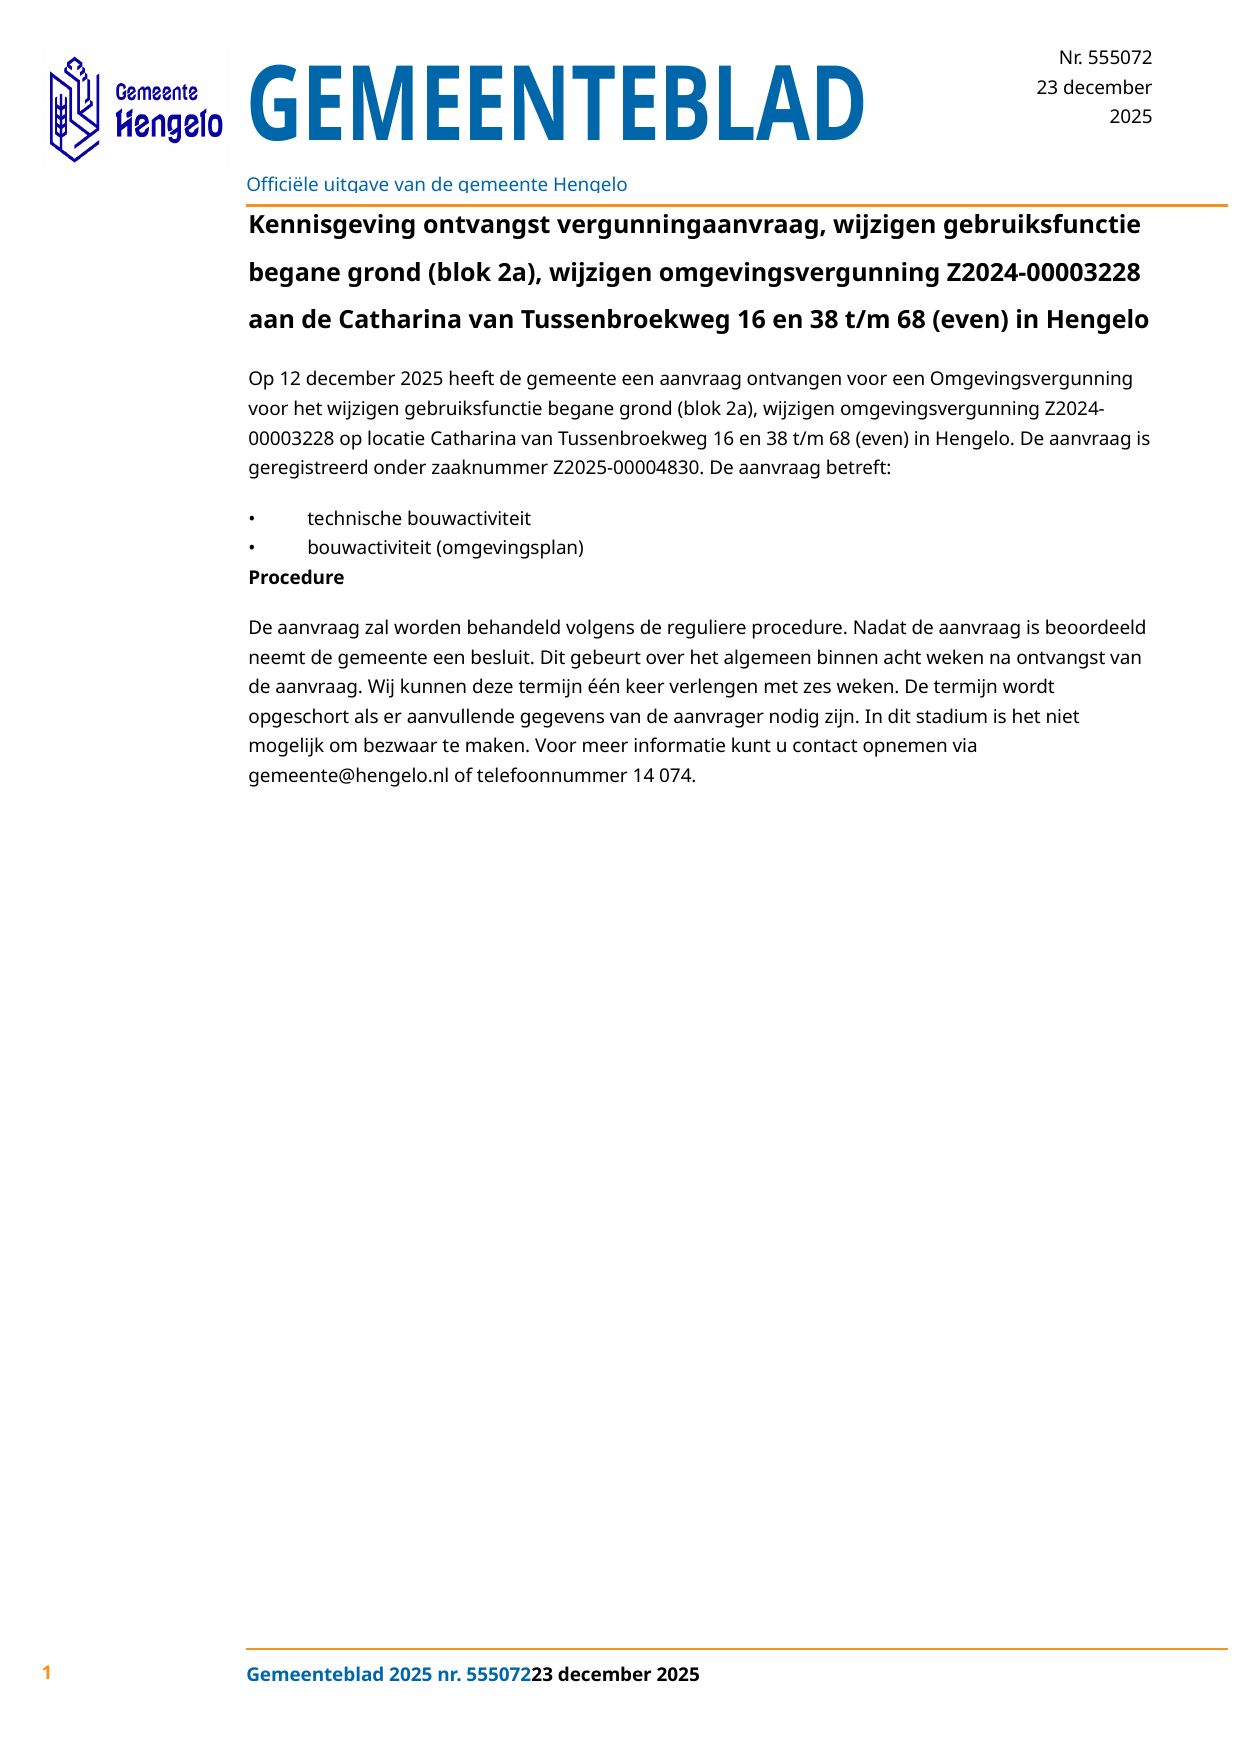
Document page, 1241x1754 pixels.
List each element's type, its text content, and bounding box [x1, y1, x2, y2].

text Kennisgeving ontvangst vergunningaanvraag, wijzigen gebruiksfunctie begane grond (blok 2a), wijzigen omgevingsvergunning Z2024-00003228 aan de Catharina van Tussenbroekweg 16 en 38 t/m 68 (even) in Hengelo [248, 207, 1152, 336]
list bouwactiviteit (omgevingsplan) [248, 534, 1152, 560]
text Procedure [248, 564, 1152, 589]
text Op 12 december 2025 heeft de gemeente een aanvraag ontvangen voor een Omgevingsvergunning voor het wijzigen gebruiksfunctie begane grond (blok 2a), wijzigen omgevingsvergunning Z2024-00003228 op locatie Catharina van Tussenbroekweg 16 en 38 t/m 68 (even) in Hengelo. De aanvraag is geregistreerd onder zaaknummer Z2025-00004830. De aanvraag betreft: [248, 366, 1152, 480]
text De aanvraag zal worden behandeld volgens de reguliere procedure. Nadat de aanvraag is beoordeeld neemt de gemeente een besluit. Dit gebeurt over het algemeen binnen acht weken na ontvangst van de aanvraag. Wij kunnen deze termijn één keer verlengen met zes weken. De termijn wordt opgeschort als er aanvullende gegevens van de aanvrager nodig zijn. In dit stadium is het niet mogelijk om bezwaar te maken. Voor meer informatie kunt u contact opnemen via gemeente@hengelo.nl of telefoonnummer 14 074. [248, 614, 1152, 788]
list technische bouwactiviteit [248, 505, 1152, 530]
picture [41, 47, 231, 172]
